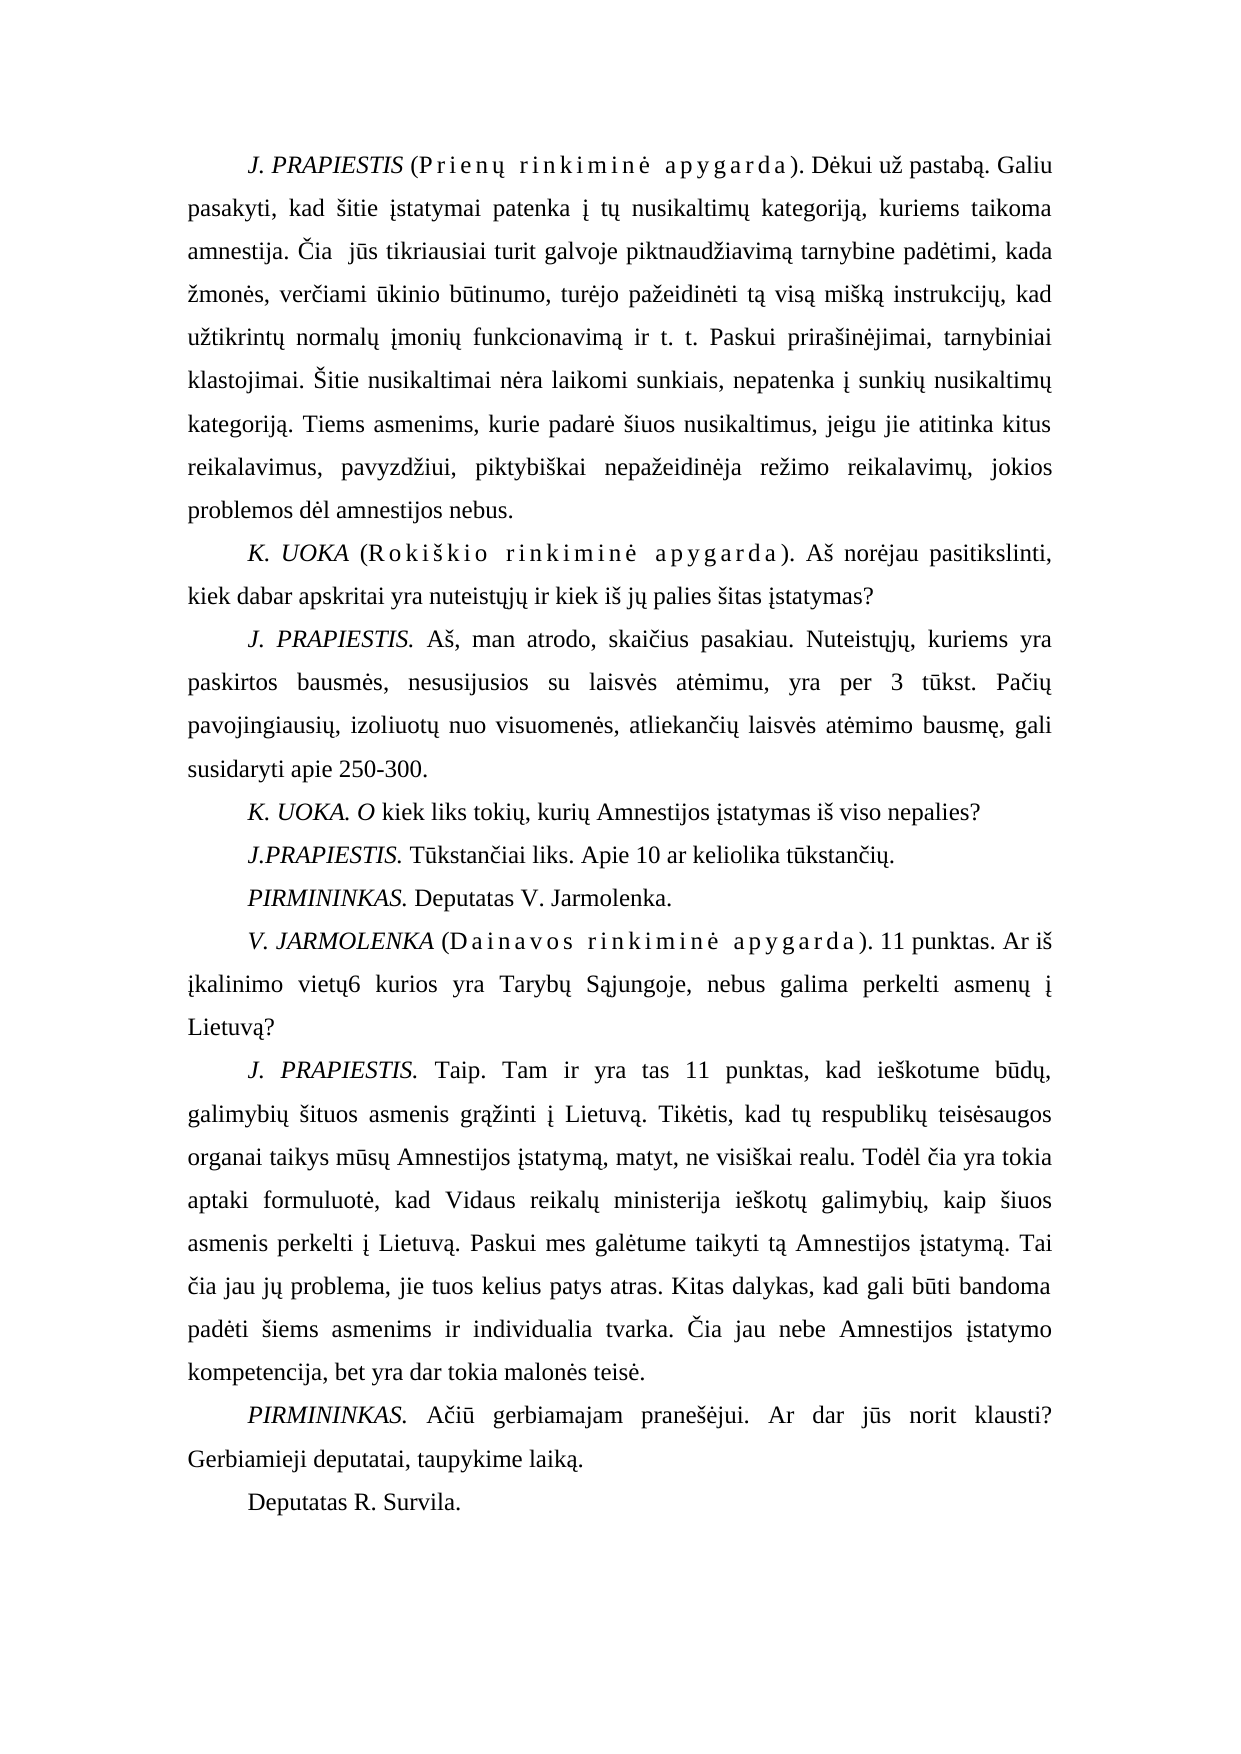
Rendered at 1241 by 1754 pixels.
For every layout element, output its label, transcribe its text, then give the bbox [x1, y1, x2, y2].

text J. PRAPIESTIS. Aš, man atrodo, skaičius pasakiau. Nuteistųjų, kuriems yra paskirtos bausmės, nesusijusios su laisvės atėmimu, yra per 3 tūkst. Pačių pavojingiausių, izoliuotų nuo visuomenės, atliekančių laisvės atėmimo bausmę, gali susidaryti apie 250-300. [187, 624, 1053, 782]
text PIRMININKAS. Ačiū gerbiamajam pranešėjui. Ar dar jūs norit klausti? Gerbiamieji deputatai, taupykime laiką. [187, 1401, 1053, 1472]
text Deputatas R. Survila. [187, 1487, 1053, 1516]
text V. JARMOLENKA (Dainavos rinkiminė apygarda). 11 punktas. Ar iš įkalinimo vietų6 kurios yra Tarybų Sąjungoje, nebus galima perkelti asmenų į Lietuvą? [187, 926, 1053, 1041]
text J. PRAPIESTIS (Prienų rinkiminė apygarda). Dė­kui už pastabą. Galiu pasakyti, kad šitie įstatymai patenka į tų nusikaltimų kategoriją, kuriems taikoma amnestija. Čia jūs ti­kriausiai turit galvoje piktnaudžiavimą tarnybine padėtimi, kada žmonės, verčiami ūkinio būtinumo, turėjo pažeidinėti tą visą mišką instrukcijų, kad užtikrintų normalų įmonių funkcionavimą ir t. t. Paskui prirašinėjimai, tarnybiniai klastojimai. Šitie nusikaltimai nėra laikomi sunkiais, nepatenka į sunkių nusikaltimų kategoriją. Tiems asmenims, kurie padarė šiuos nusikaltimus, jeigu jie atitinka kitus reikalavimus, pavyzdžiui, piktybiškai nepažeidinėja režimo reikalavimų, jokios problemos dėl amnestijos nebus. [187, 150, 1053, 524]
text J.PRAPIESTIS. Tūkstančiai liks. Apie 10 ar keliolika tūkstančių. [187, 840, 1053, 869]
text J. PRAPIESTIS. Taip. Tam ir yra tas 11 punktas, kad ieškotume būdų, galimybių šituos asmenis grąžinti į Lietuvą. Tikėtis, kad tų respublikų teisėsaugos organai taikys mūsų Amnestijos įstaty­mą, matyt, ne visiškai realu. Todėl čia yra tokia aptaki formuluotė, kad Vidaus reikalų ministerija ieškotų galimybių, kaip šiuos asmenis perkelti į Lietuvą. Paskui mes galėtume taikyti tą Am­nestijos įstatymą. Tai čia jau jų problema, jie tuos kelius patys atras. Kitas dalykas, kad gali būti bandoma padėti šiems asme­nims ir individualia tvarka. Čia jau nebe Amnestijos įstatymo kompetencija, bet yra dar tokia malonės teisė. [187, 1056, 1053, 1386]
text K. UOKA (Rokiškio rinkiminė apygarda). Aš norėjau pasitikslinti, kiek dabar apskritai yra nuteistųjų ir kiek iš jų palies šitas įstatymas? [187, 538, 1053, 610]
text K. UOKA. O kiek liks tokių, kurių Amnestijos įstatymas iš viso nepalies? [187, 797, 1053, 826]
text PIRMININKAS. Deputatas V. Jarmolenka. [187, 883, 1053, 912]
